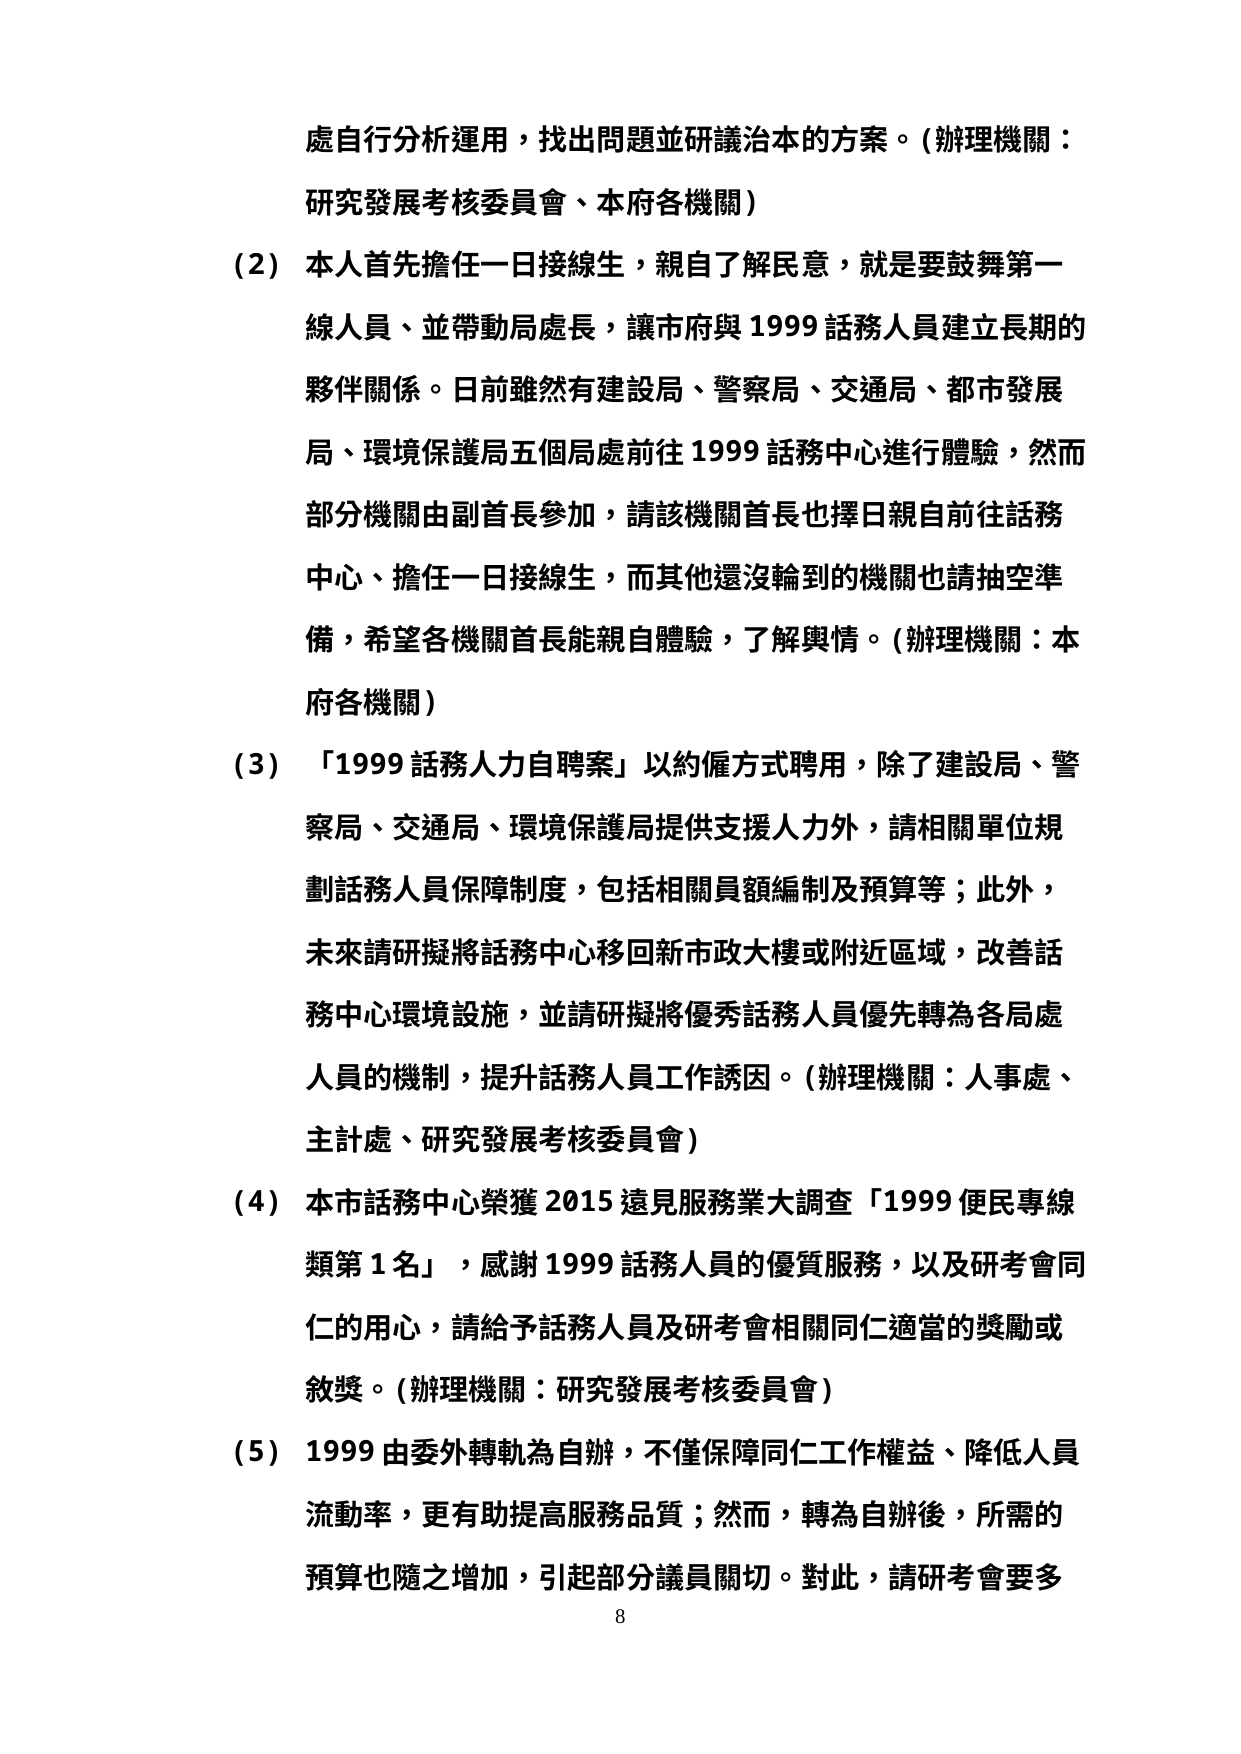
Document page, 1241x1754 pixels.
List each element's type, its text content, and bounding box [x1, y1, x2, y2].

list 「1999話務人力自聘案」以約僱方式聘用，除了建設局、警察局、交通局、環境保護局提供支援人力外，請相關單位規劃話務人員保障制度，包括相關員額編制及預算等；此外，未來請研擬將話務中心移回新市政大樓或附近區域，改善話務中心環境設施，並請研擬將優秀話務人員優先轉為各局處人員的機制，提升話務人員工作誘因。(辦理機關：人事處、主計處、研究發展考核委員會) [230, 721, 1090, 1159]
list 1999由委外轉軌為自辦，不僅保障同仁工作權益、降低人員流動率，更有助提高服務品質；然而，轉為自辦後，所需的預算也隨之增加，引起部分議員關切。對此，請研考會要多 [230, 1409, 1090, 1596]
list 本人首先擔任一日接線生，親自了解民意，就是要鼓舞第一線人員、並帶動局處長，讓市府與1999話務人員建立長期的夥伴關係。日前雖然有建設局、警察局、交通局、都市發展局、環境保護局五個局處前往1999話務中心進行體驗，然而部分機關由副首長參加，請該機關首長也擇日親自前往話務中心、擔任一日接線生，而其他還沒輪到的機關也請抽空準備，希望各機關首長能親自體驗，了解輿情。(辦理機關：本府各機關) [230, 221, 1090, 721]
list 本市話務中心榮獲2015遠見服務業大調查「1999便民專線類第1名」，感謝1999話務人員的優質服務，以及研考會同仁的用心，請給予話務人員及研考會相關同仁適當的獎勵或敘獎。(辦理機關：研究發展考核委員會) [230, 1159, 1090, 1409]
list 處自行分析運用，找出問題並研議治本的方案。(辦理機關：研究發展考核委員會、本府各機關) [230, 96, 1090, 221]
